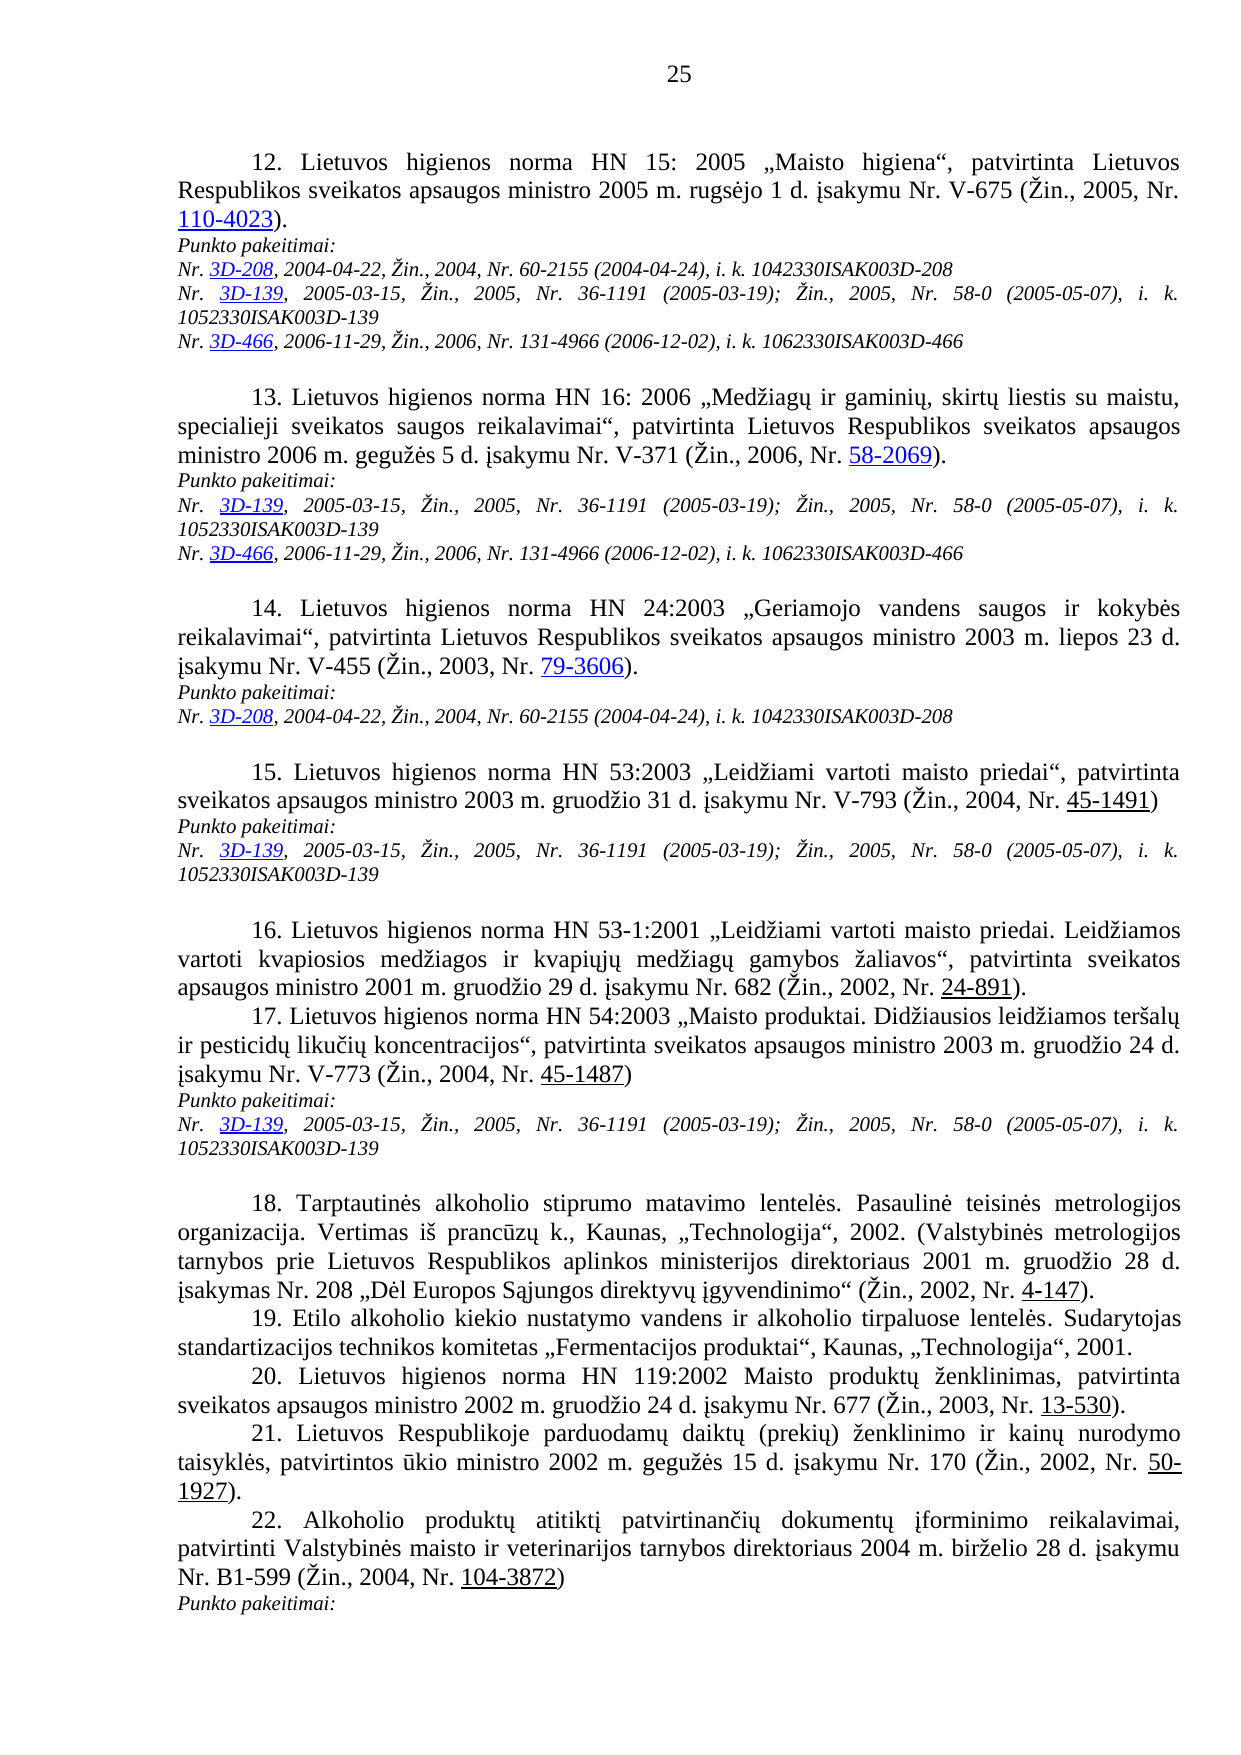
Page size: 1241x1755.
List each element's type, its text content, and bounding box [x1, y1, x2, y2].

text Punkto pakeitimai: [177, 233, 1181, 257]
text Nr. 3D-139, 2005-03-15, Žin., 2005, Nr. 36-1191 (2005-03-19); Žin., 2005, Nr. 58-0 (2005-05-07), i. k. 1052330ISAK003D-139 [177, 838, 1181, 886]
text 13. Lietuvos higienos norma HN 16: 2006 „Medžiagų ir gaminių, skirtų liestis su maistu, specialieji sveikatos saugos reikalavimai“, patvirtinta Lietuvos Respublikos sveikatos apsaugos ministro 2006 m. gegužės 5 d. įsakymu Nr. V-371 (Žin., 2006, Nr. 58-2069). [177, 382, 1181, 468]
text 18. Tarptautinės alkoholio stiprumo matavimo lentelės. Pasaulinė teisinės metrologijos organizacija. Vertimas iš prancūzų k., Kaunas, „Technologija“, 2002. (Valstybinės metrologijos tarnybos prie Lietuvos Respublikos aplinkos ministerijos direktoriaus 2001 m. gruodžio 28 d. įsakymas Nr. 208 „Dėl Europos Sąjungos direktyvų įgyvendinimo“ (Žin., 2002, Nr. 4-147). [177, 1188, 1181, 1303]
text 16. Lietuvos higienos norma HN 53-1:2001 „Leidžiami vartoti maisto priedai. Leidžiamos vartoti kvapiosios medžiagos ir kvapiųjų medžiagų gamybos žaliavos“, patvirtinta sveikatos apsaugos ministro 2001 m. gruodžio 29 d. įsakymu Nr. 682 (Žin., 2002, Nr. 24-891). [177, 915, 1181, 1001]
text Punkto pakeitimai: [177, 1591, 1181, 1615]
text Nr. 3D-208, 2004-04-22, Žin., 2004, Nr. 60-2155 (2004-04-24), i. k. 1042330ISAK003D-208 [177, 257, 1181, 281]
text Punkto pakeitimai: [177, 814, 1181, 838]
text 12. Lietuvos higienos norma HN 15: 2005 „Maisto higiena“, patvirtinta Lietuvos Respublikos sveikatos apsaugos ministro 2005 m. rugsėjo 1 d. įsakymu Nr. V-675 (Žin., 2005, Nr. 110-4023). [177, 147, 1181, 233]
text 15. Lietuvos higienos norma HN 53:2003 „Leidžiami vartoti maisto priedai“, patvirtinta sveikatos apsaugos ministro 2003 m. gruodžio 31 d. įsakymu Nr. V-793 (Žin., 2004, Nr. 45-1491) [177, 757, 1181, 814]
text 21. Lietuvos Respublikoje parduodamų daiktų (prekių) ženklinimo ir kainų nurodymo taisyklės, patvirtintos ūkio ministro 2002 m. gegužės 15 d. įsakymu Nr. 170 (Žin., 2002, Nr. 50-1927). [177, 1418, 1181, 1505]
text Nr. 3D-139, 2005-03-15, Žin., 2005, Nr. 36-1191 (2005-03-19); Žin., 2005, Nr. 58-0 (2005-05-07), i. k. 1052330ISAK003D-139 [177, 492, 1181, 541]
text Nr. 3D-466, 2006-11-29, Žin., 2006, Nr. 131-4966 (2006-12-02), i. k. 1062330ISAK003D-466 [177, 541, 1181, 565]
text Nr. 3D-139, 2005-03-15, Žin., 2005, Nr. 36-1191 (2005-03-19); Žin., 2005, Nr. 58-0 (2005-05-07), i. k. 1052330ISAK003D-139 [177, 1112, 1181, 1160]
text Nr. 3D-139, 2005-03-15, Žin., 2005, Nr. 36-1191 (2005-03-19); Žin., 2005, Nr. 58-0 (2005-05-07), i. k. 1052330ISAK003D-139 [177, 281, 1181, 329]
text Nr. 3D-466, 2006-11-29, Žin., 2006, Nr. 131-4966 (2006-12-02), i. k. 1062330ISAK003D-466 [177, 329, 1181, 353]
text Punkto pakeitimai: [177, 468, 1181, 492]
text 20. Lietuvos higienos norma HN 119:2002 Maisto produktų ženklinimas, patvirtinta sveikatos apsaugos ministro 2002 m. gruodžio 24 d. įsakymu Nr. 677 (Žin., 2003, Nr. 13-530). [177, 1361, 1181, 1418]
text 14. Lietuvos higienos norma HN 24:2003 „Geriamojo vandens saugos ir kokybės reikalavimai“, patvirtinta Lietuvos Respublikos sveikatos apsaugos ministro 2003 m. liepos 23 d. įsakymu Nr. V-455 (Žin., 2003, Nr. 79-3606). [177, 593, 1181, 680]
text Punkto pakeitimai: [177, 680, 1181, 704]
text 17. Lietuvos higienos norma HN 54:2003 „Maisto produktai. Didžiausios leidžiamos teršalų ir pesticidų likučių koncentracijos“, patvirtinta sveikatos apsaugos ministro 2003 m. gruodžio 24 d. įsakymu Nr. V-773 (Žin., 2004, Nr. 45-1487) [177, 1001, 1181, 1087]
text 22. Alkoholio produktų atitiktį patvirtinančių dokumentų įforminimo reikalavimai, patvirtinti Valstybinės maisto ir veterinarijos tarnybos direktoriaus 2004 m. birželio 28 d. įsakymu Nr. B1-599 (Žin., 2004, Nr. 104-3872) [177, 1505, 1181, 1591]
text Nr. 3D-208, 2004-04-22, Žin., 2004, Nr. 60-2155 (2004-04-24), i. k. 1042330ISAK003D-208 [177, 704, 1181, 728]
text 19. Etilo alkoholio kiekio nustatymo vandens ir alkoholio tirpaluose lentelės. Sudarytojas standartizacijos technikos komitetas „Fermentacijos produktai“, Kaunas, „Technologija“, 2001. [177, 1303, 1181, 1361]
text Punkto pakeitimai: [177, 1087, 1181, 1112]
